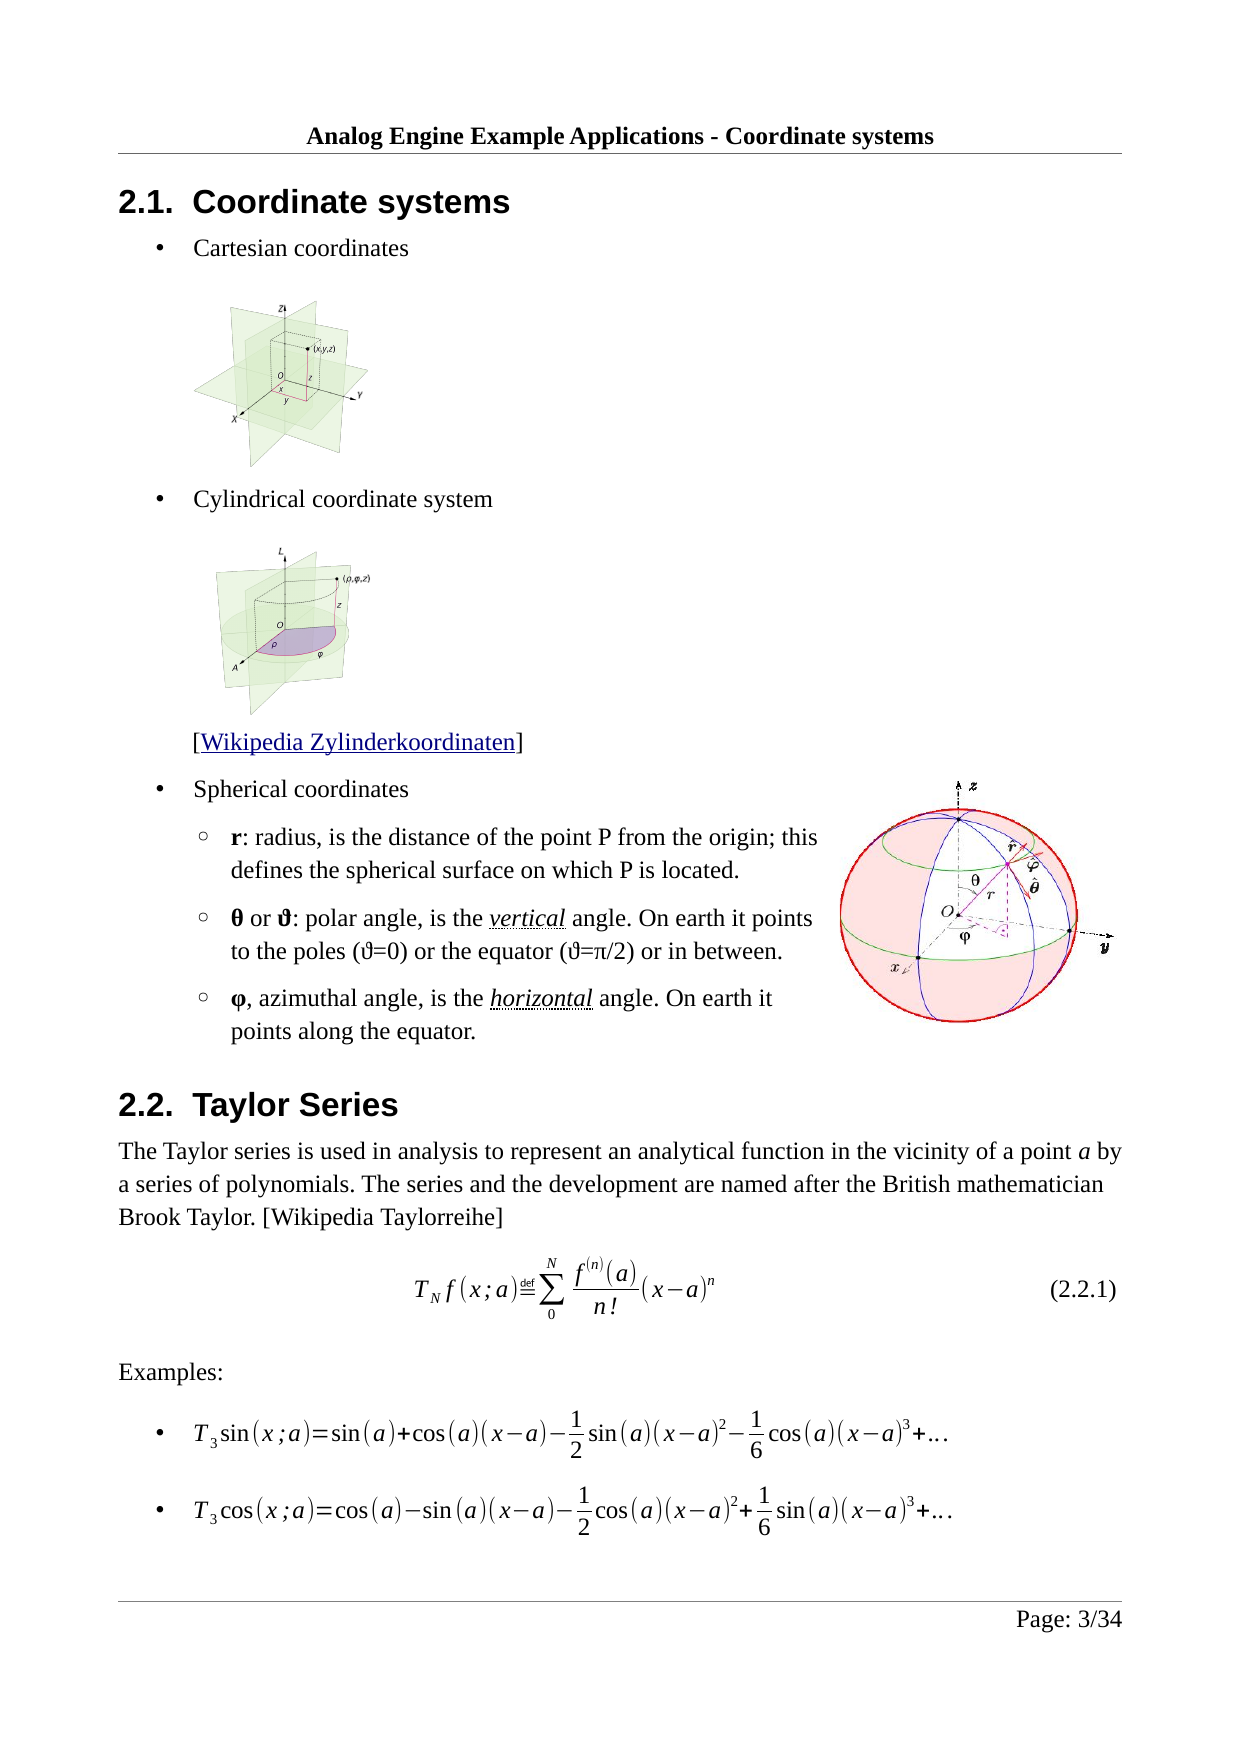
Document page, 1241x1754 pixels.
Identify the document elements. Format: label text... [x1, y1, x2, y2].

list θ or ϑ: polar angle, is the vertical angle. On earth it points to the poles (ϑ=0) or the equator (ϑ=π/2) or in between. [193, 903, 826, 964]
list φ, azimuthal angle, is the horizontal angle. On earth it points along the equator. [193, 983, 1122, 1045]
picture [193, 543, 371, 716]
list Cartesian coordinates [156, 233, 1122, 262]
text [Wikipedia Zylinderkoordinaten] [118, 727, 1122, 756]
list Spherical coordinates [156, 774, 826, 803]
list r: radius, is the distance of the point P from the origin; this defines the spherical surface on which P is located. [193, 822, 826, 884]
text The Taylor series is used in analysis to represent an analytical function in the vicinity of a point a by a series of polynomials. The series and the development are named after the British mathematician Brook Taylor. [Wikipedia Taylorreihe] [118, 1136, 1122, 1231]
table_header (2.2.1) [1010, 1250, 1122, 1328]
table_header [118, 1250, 1010, 1328]
text Examples: [118, 1357, 1122, 1386]
subtitle Coordinate systems [118, 182, 1122, 221]
picture [193, 292, 371, 468]
subtitle Taylor Series [118, 1085, 1122, 1123]
picture [826, 774, 1123, 1031]
list Cylindrical coordinate system [156, 484, 1122, 513]
